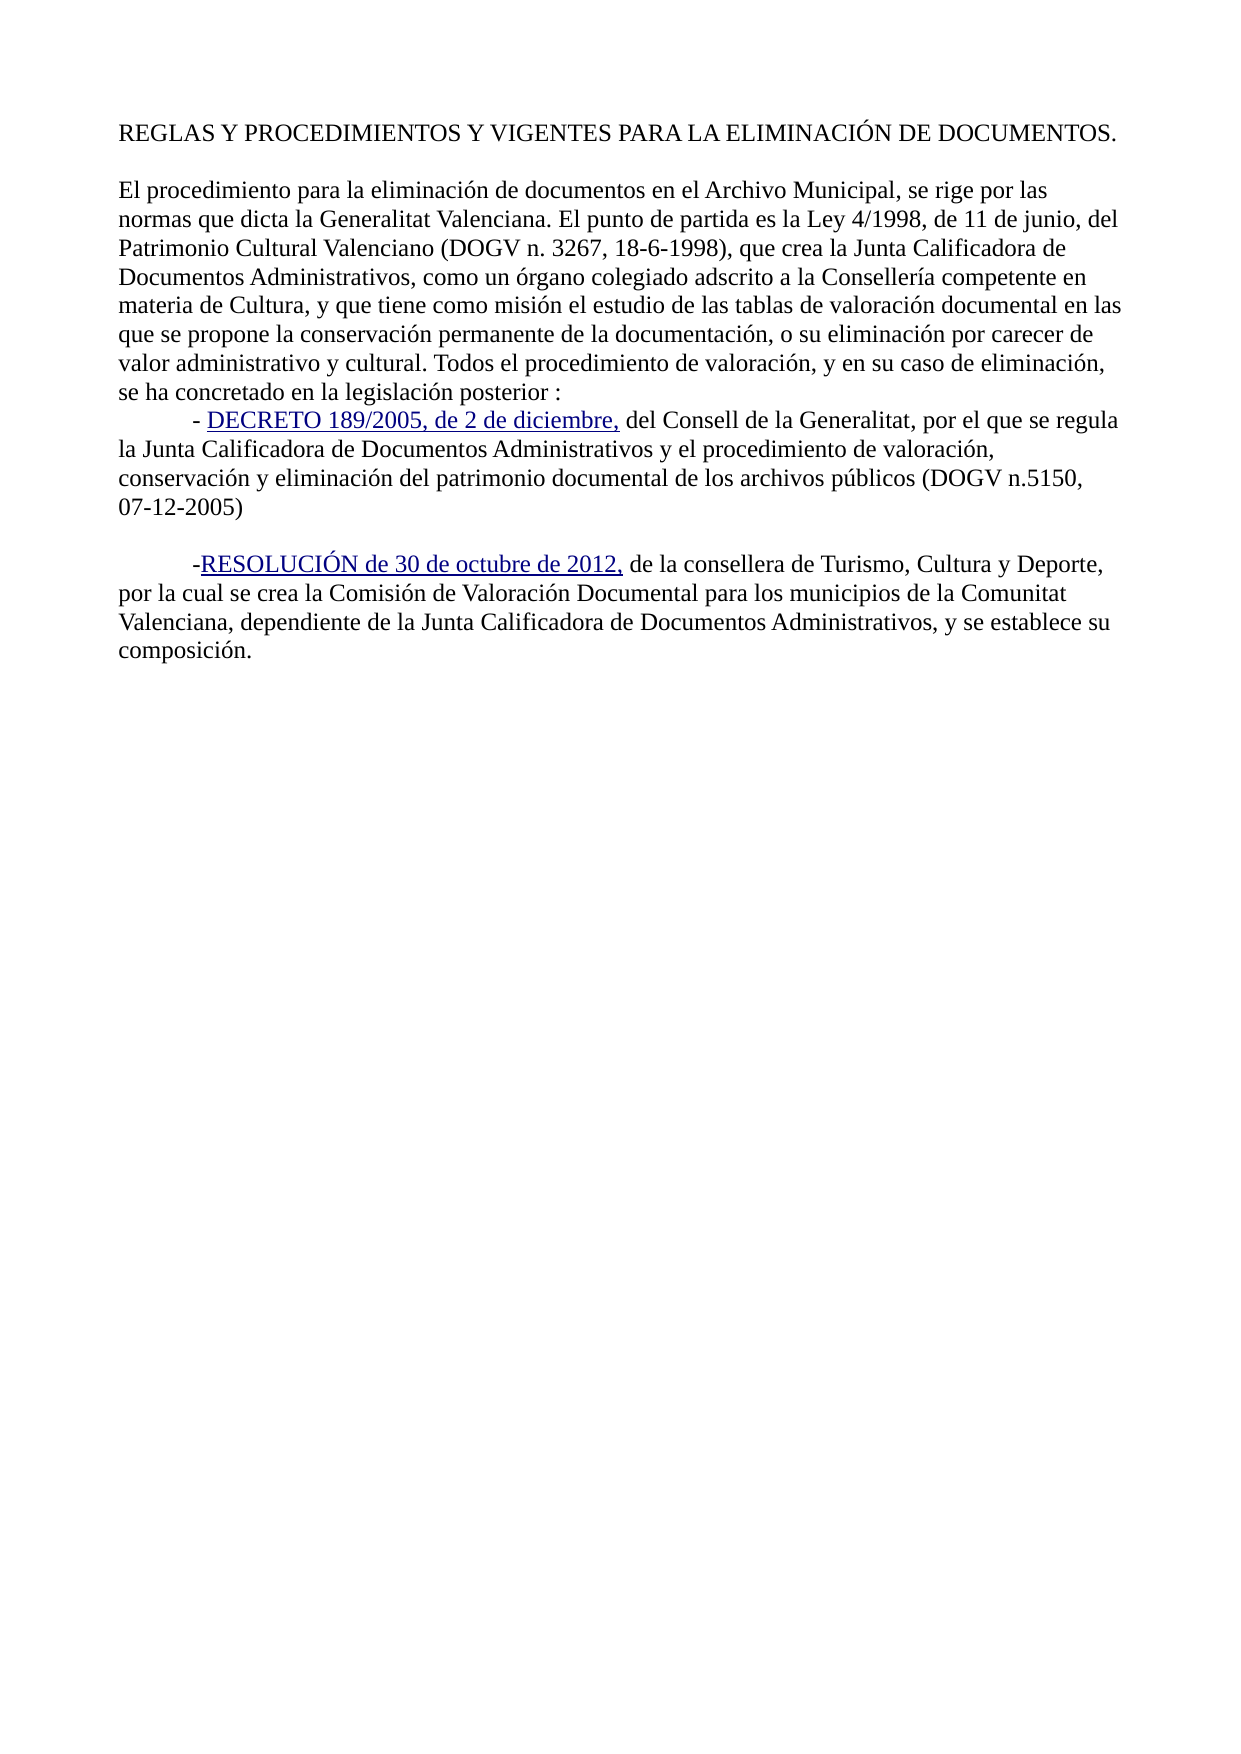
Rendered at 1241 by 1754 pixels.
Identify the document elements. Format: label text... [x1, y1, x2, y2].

text - DECRETO 189/2005, de 2 de diciembre, del Consell de la Generalitat, por el que se regula la Junta Calificadora de Documentos Administrativos y el procedimiento de valoración, conservación y eliminación del patrimonio documental de los archivos públicos (DOGV n.5150, 07-12-2005) [118, 406, 1122, 521]
text REGLAS Y PROCEDIMIENTOS Y VIGENTES PARA LA ELIMINACIÓN DE DOCUMENTOS. [118, 118, 1122, 147]
text -RESOLUCIÓN de 30 de octubre de 2012, de la consellera de Turismo, Cultura y Deporte, por la cual se crea la Comisión de Valoración Documental para los municipios de la Comunitat Valenciana, dependiente de la Junta Calificadora de Documentos Administrativos, y se establece su composición. [118, 549, 1122, 664]
text El procedimiento para la eliminación de documentos en el Archivo Municipal, se rige por las normas que dicta la Generalitat Valenciana. El punto de partida es la Ley 4/1998, de 11 de junio, del Patrimonio Cultural Valenciano (DOGV n. 3267, 18-6-1998), que crea la Junta Calificadora de Documentos Administrativos, como un órgano colegiado adscrito a la Consellería competente en materia de Cultura, y que tiene como misión el estudio de las tablas de valoración documental en las que se propone la conservación permanente de la documentación, o su eliminación por carecer de valor administrativo y cultural. Todos el procedimiento de valoración, y en su caso de eliminación, se ha concretado en la legislación posterior : [118, 176, 1122, 406]
